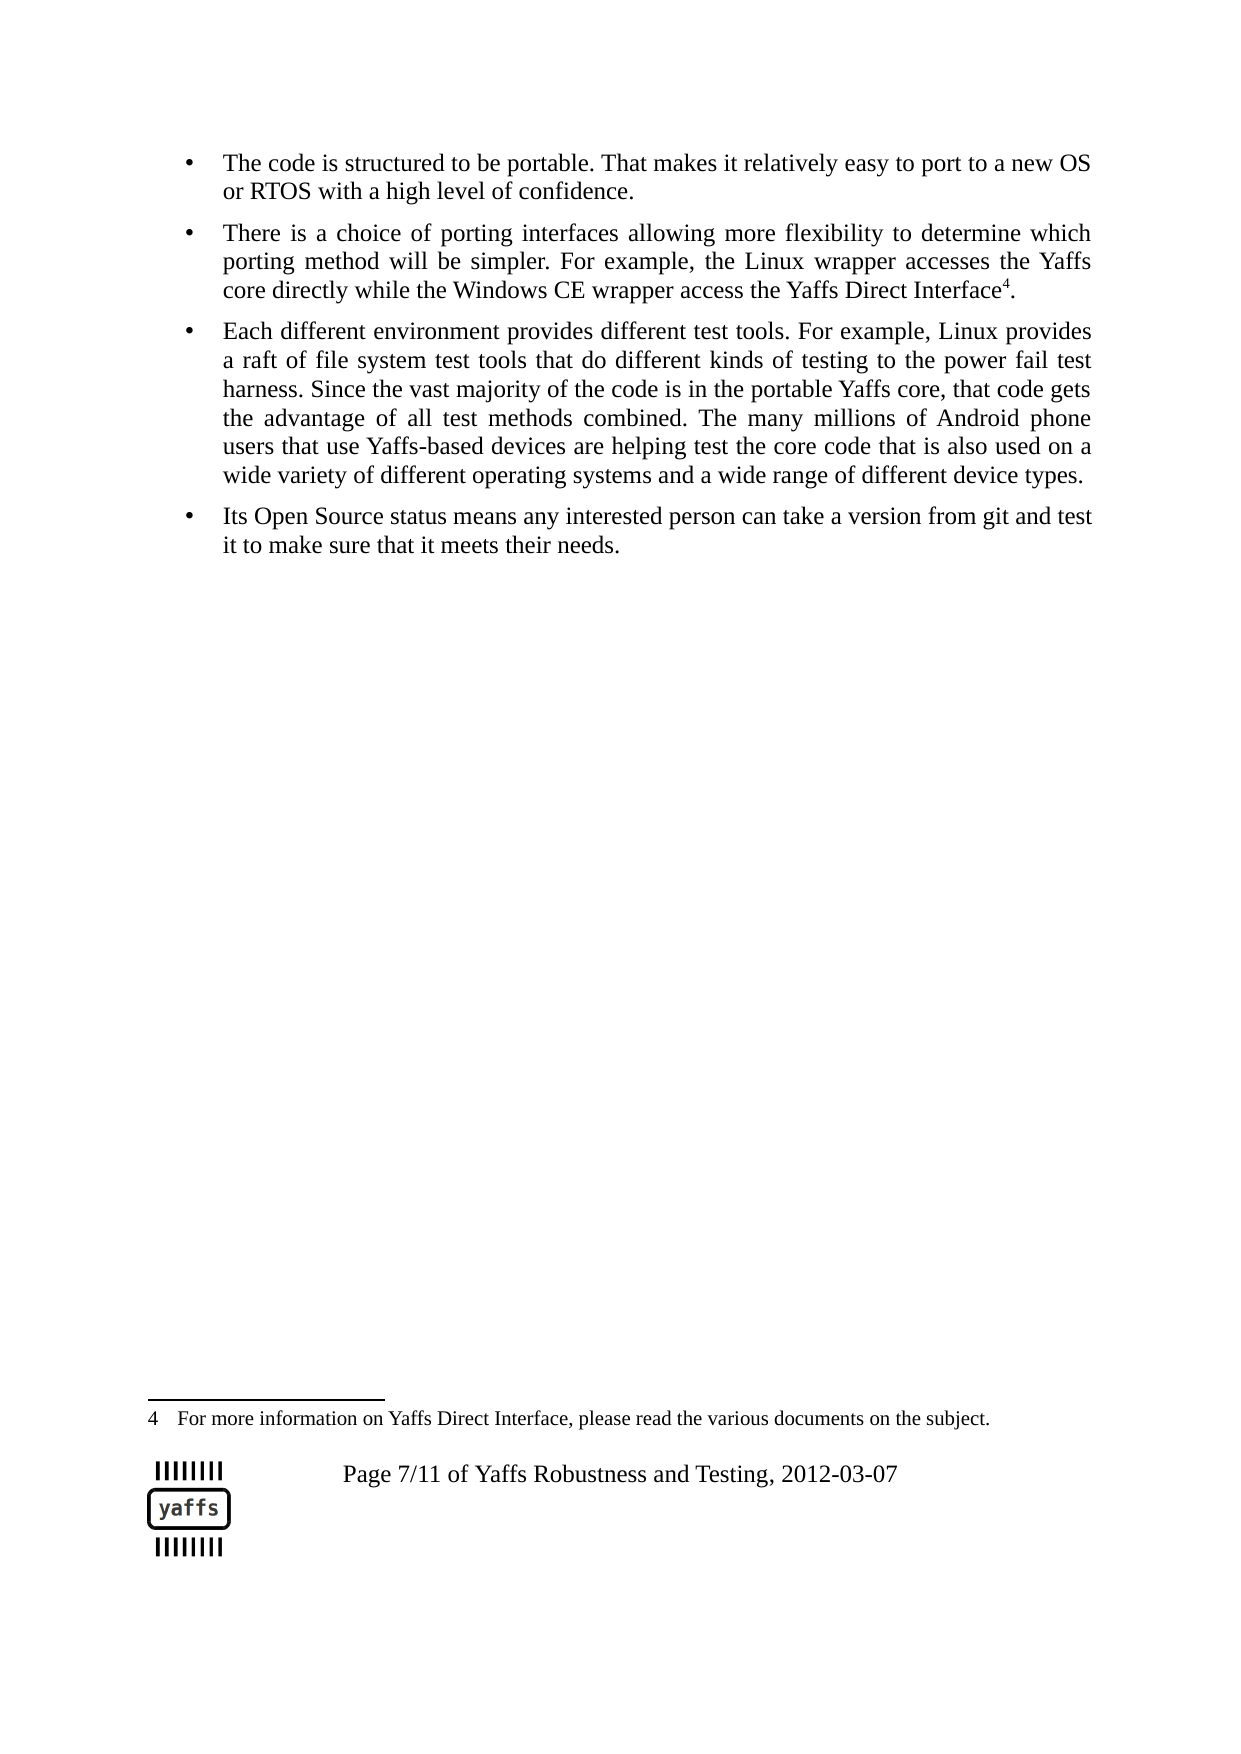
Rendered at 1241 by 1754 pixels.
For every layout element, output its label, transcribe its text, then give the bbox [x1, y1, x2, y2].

list The code is structured to be portable. That makes it relatively easy to port to a new OS or RTOS with a high level of confidence. [185, 148, 1093, 205]
list Its Open Source status means any interested person can take a version from git and test it to make sure that it meets their needs. [185, 501, 1093, 559]
list For more information on Yaffs Direct Interface, please read the various documents on the subject. [148, 1406, 1093, 1430]
list There is a choice of porting interfaces allowing more flexibility to determine which porting method will be simpler. For example, the Linux wrapper accesses the Yaffs core directly while the Windows CE wrapper access the Yaffs Direct Interface. [185, 218, 1093, 304]
list Each different environment provides different test tools. For example, Linux provides a raft of file system test tools that do different kinds of testing to the power fail test harness. Since the vast majority of the code is in the portable Yaffs core, that code gets the advantage of all test methods combined. The many millions of Android phone users that use Yaffs-based devices are helping test the core code that is also used on a wide variety of different operating systems and a wide range of different device types. [185, 316, 1093, 489]
picture [147, 1459, 234, 1559]
